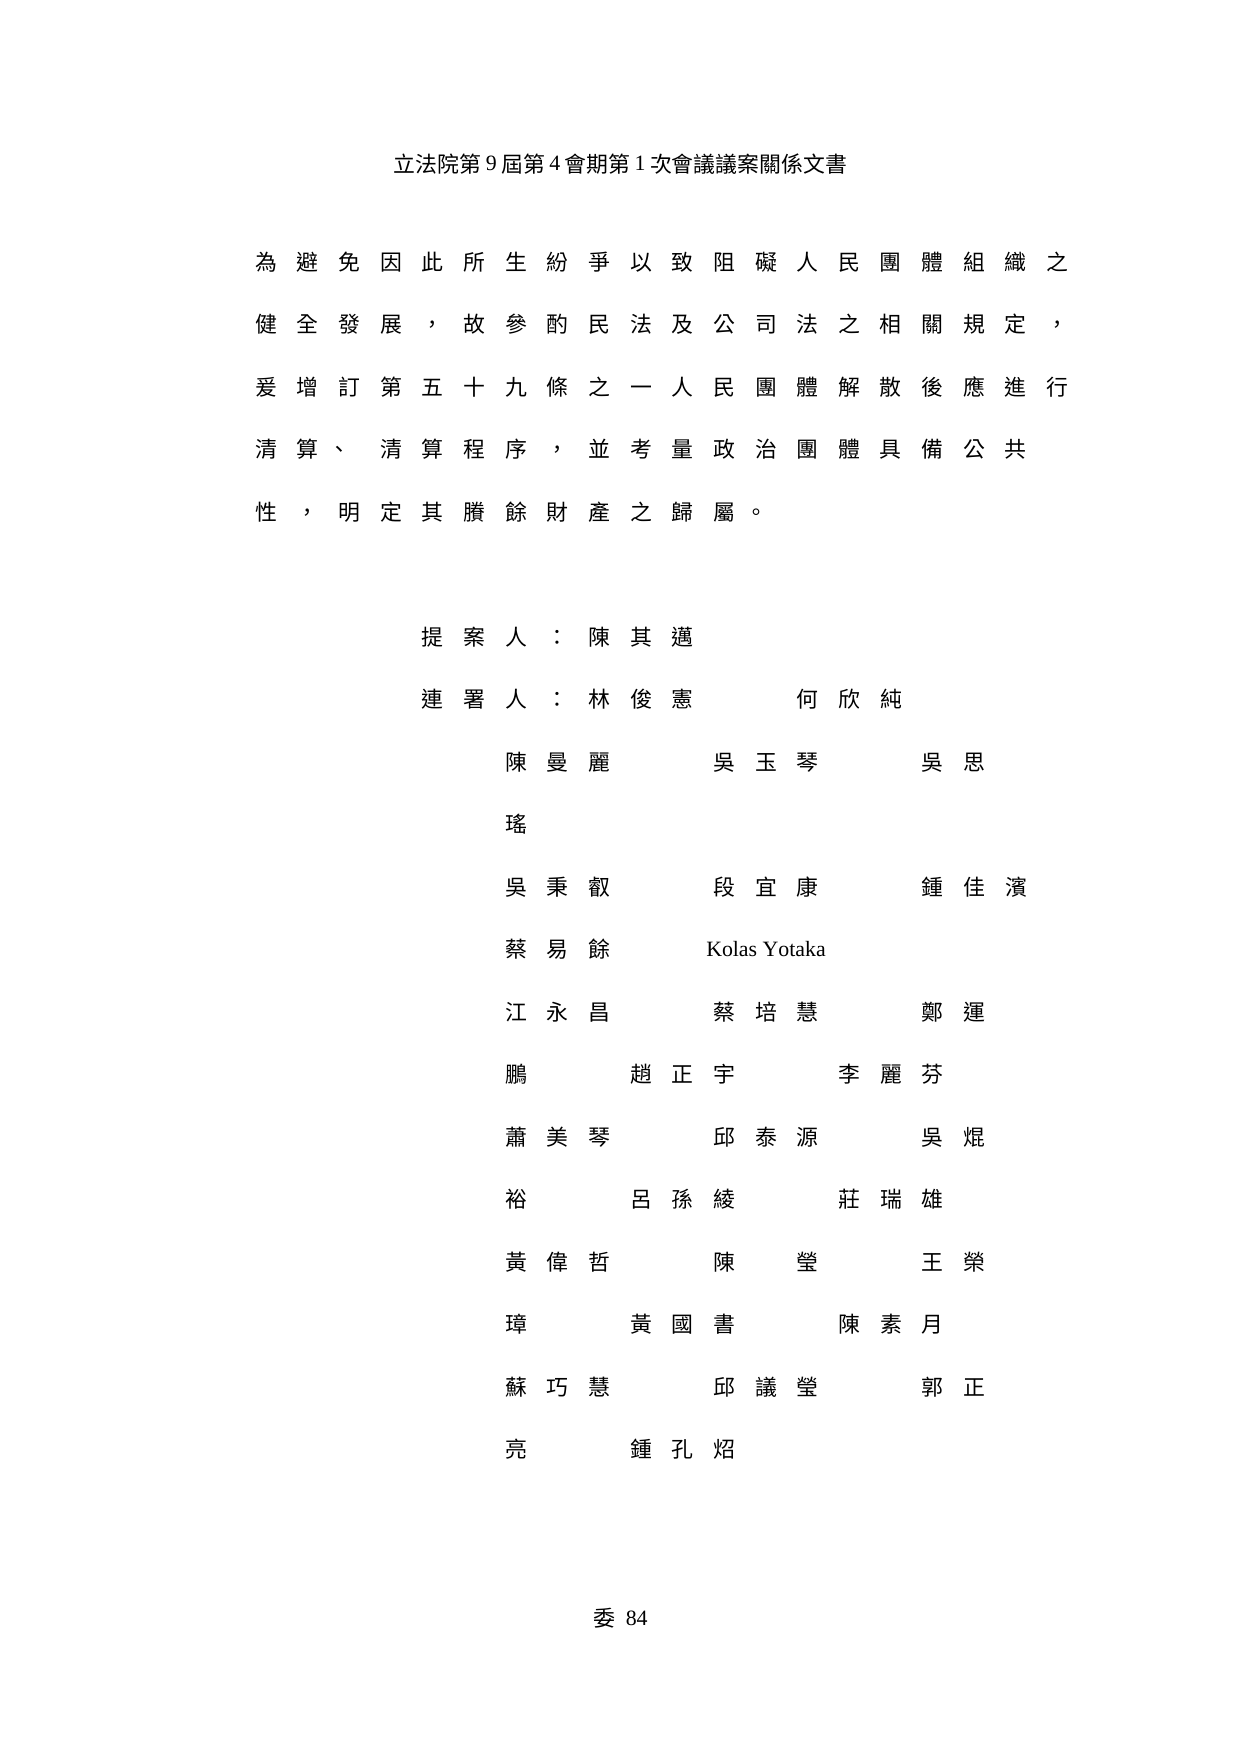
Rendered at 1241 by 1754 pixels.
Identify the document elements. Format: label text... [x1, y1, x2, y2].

text 吳秉叡 段宜康 鍾佳濱 蔡易餘 Kolas Yotaka [491, 844, 1144, 969]
text 江永昌 蔡培慧 鄭運鵬 趙正宇 李麗芬 蕭美琴 邱泰源 吳焜裕 呂孫綾 莊瑞雄 黃偉哲 陳 瑩 王榮璋 黃國書 陳素月 蘇巧慧 邱議瑩 郭正亮 鍾孔炤 [491, 969, 1012, 1469]
text 為避免因此所生紛爭以致阻礙人民團體組織之健全發展，故參酌民法及公司法之相關規定，爰增訂第五十九條之一人民團體解散後應進行清算、清算程序，並考量政治團體具備公共性，明定其賸餘財產之歸屬。 [162, 219, 1078, 531]
text 連署人：林俊憲 何欣純 陳曼麗 吳玉琴 吳思瑤 [403, 656, 1012, 844]
text 提案人：陳其邁 [403, 594, 1012, 656]
